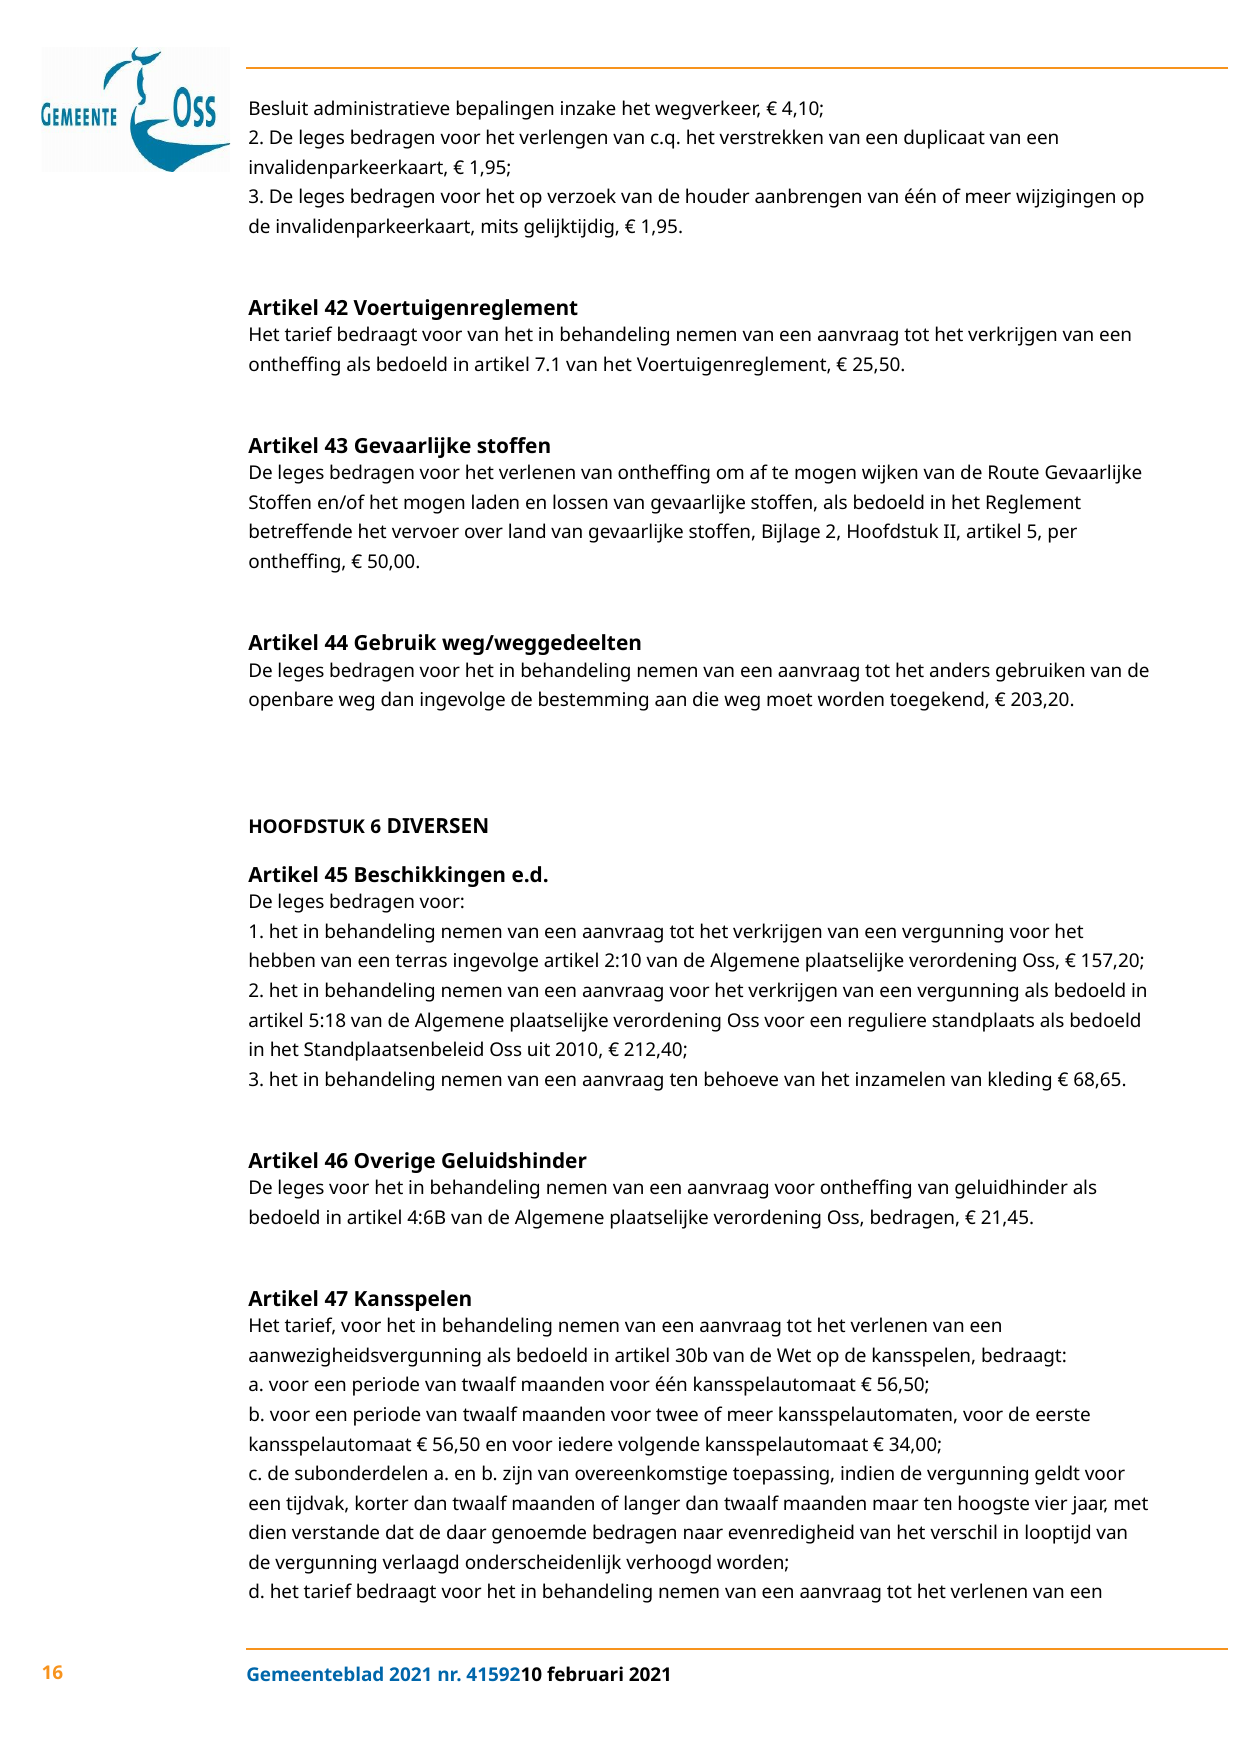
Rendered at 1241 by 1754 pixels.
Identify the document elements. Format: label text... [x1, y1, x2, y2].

text 2. De leges bedragen voor het verlengen van c.q. het verstrekken van een duplicaat van een invalidenparkeerkaart, € 1,95; [248, 124, 1152, 180]
text De leges bedragen voor: [248, 888, 1152, 914]
text HOOFDSTUK 6 DIVERSEN [248, 811, 1152, 839]
text Artikel 46 Overige Geluidshinder [248, 1146, 1152, 1174]
text d. het tarief bedraagt voor het in behandeling nemen van een aanvraag tot het verlenen van een [248, 1579, 1152, 1604]
text 3. het in behandeling nemen van een aanvraag ten behoeve van het inzamelen van kleding € 68,65. [248, 1066, 1152, 1092]
text Besluit administratieve bepalingen inzake het wegverkeer, € 4,10; [248, 95, 1152, 121]
text Artikel 43 Gevaarlijke stoffen [248, 431, 1152, 459]
text a. voor een periode van twaalf maanden voor één kansspelautomaat € 56,50; [248, 1372, 1152, 1397]
picture [41, 47, 231, 172]
text 2. het in behandeling nemen van een aanvraag voor het verkrijgen van een vergunning als bedoeld in artikel 5:18 van de Algemene plaatselijke verordening Oss voor een reguliere standplaats als bedoeld in het Standplaatsenbeleid Oss uit 2010, € 212,40; [248, 977, 1152, 1062]
text b. voor een periode van twaalf maanden voor twee of meer kansspelautomaten, voor de eerste kansspelautomaat € 56,50 en voor iedere volgende kansspelautomaat € 34,00; [248, 1401, 1152, 1457]
text Artikel 42 Voertuigenreglement [248, 293, 1152, 322]
text Artikel 44 Gebruik weg/weggedeelten [248, 628, 1152, 657]
text Artikel 47 Kansspelen [248, 1284, 1152, 1312]
text De leges bedragen voor het in behandeling nemen van een aanvraag tot het anders gebruiken van de openbare weg dan ingevolge de bestemming aan die weg moet worden toegekend, € 203,20. [248, 657, 1152, 712]
text 3. De leges bedragen voor het op verzoek van de houder aanbrengen van één of meer wijzigingen op de invalidenparkeerkaart, mits gelijktijdig, € 1,95. [248, 183, 1152, 239]
text c. de subonderdelen a. en b. zijn van overeenkomstige toepassing, indien de vergunning geldt voor een tijdvak, korter dan twaalf maanden of langer dan twaalf maanden maar ten hoogste vier jaar, met dien verstande dat de daar genoemde bedragen naar evenredigheid van het verschil in looptijd van de vergunning verlaagd onderscheidenlijk verhoogd worden; [248, 1460, 1152, 1575]
text Het tarief bedraagt voor van het in behandeling nemen van een aanvraag tot het verkrijgen van een ontheffing als bedoeld in artikel 7.1 van het Voertuigenreglement, € 25,50. [248, 322, 1152, 377]
text Het tarief, voor het in behandeling nemen van een aanvraag tot het verlenen van een aanwezigheidsvergunning als bedoeld in artikel 30b van de Wet op de kansspelen, bedraagt: [248, 1312, 1152, 1368]
text De leges bedragen voor het verlenen van ontheffing om af te mogen wijken van de Route Gevaarlijke Stoffen en/of het mogen laden en lossen van gevaarlijke stoffen, als bedoeld in het Reglement betreffende het vervoer over land van gevaarlijke stoffen, Bijlage 2, Hoofdstuk II, artikel 5, per ontheffing, € 50,00. [248, 459, 1152, 574]
text De leges voor het in behandeling nemen van een aanvraag voor ontheffing van geluidhinder als bedoeld in artikel 4:6B van de Algemene plaatselijke verordening Oss, bedragen, € 21,45. [248, 1174, 1152, 1230]
text 1. het in behandeling nemen van een aanvraag tot het verkrijgen van een vergunning voor het hebben van een terras ingevolge artikel 2:10 van de Algemene plaatselijke verordening Oss, € 157,20; [248, 918, 1152, 973]
text Artikel 45 Beschikkingen e.d. [248, 860, 1152, 888]
